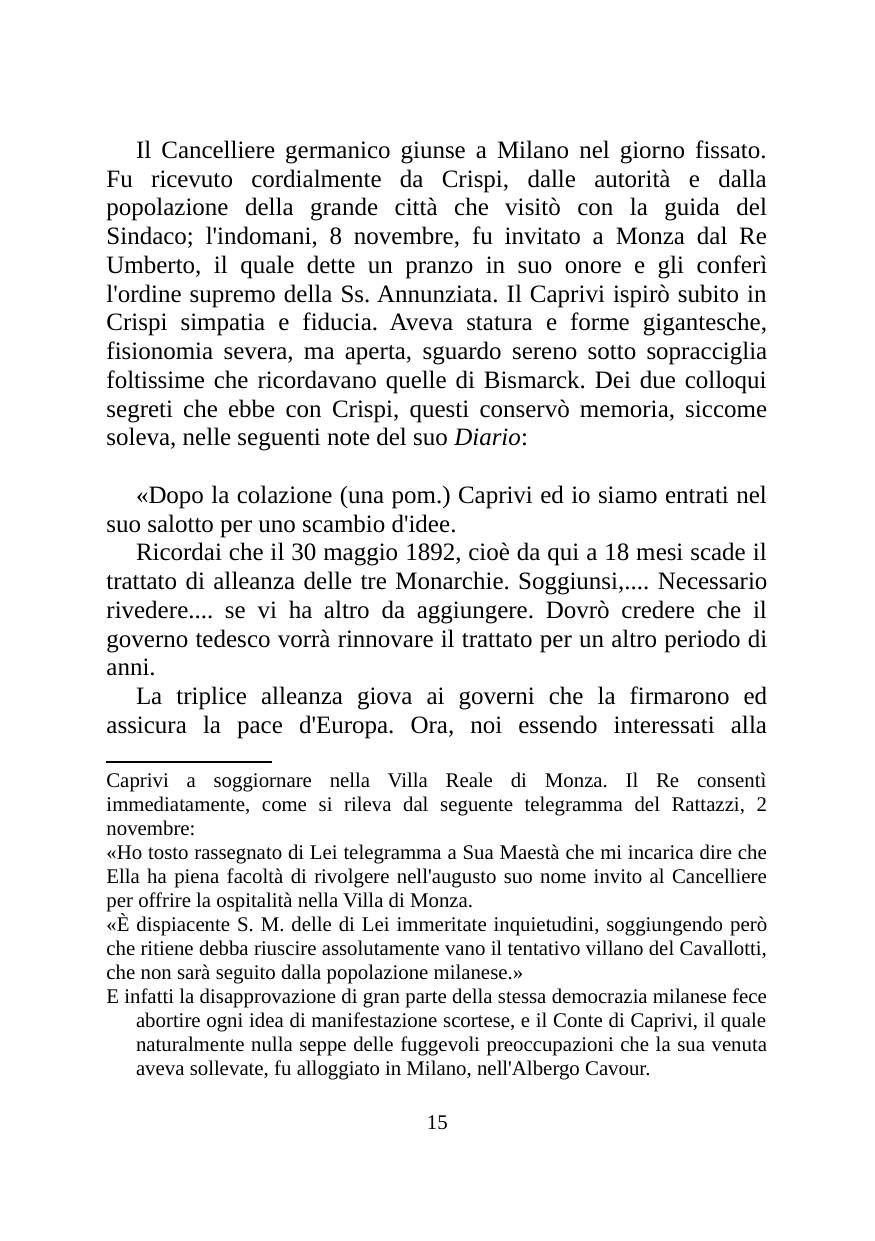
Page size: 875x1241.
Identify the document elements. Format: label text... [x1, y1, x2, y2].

text «Ho tosto rassegnato di Lei telegramma a Sua Maestà che mi incarica dire che Ella ha piena facoltà di rivolgere nell'augusto suo nome invito al Cancelliere per offrire la ospitalità nella Villa di Monza. [106, 840, 768, 912]
text Ricordai che il 30 maggio 1892, cioè da qui a 18 mesi scade il trattato di alleanza delle tre Monarchie. Soggiunsi,.... Necessario rivedere.... se vi ha altro da aggiungere. Dovrò credere che il governo tedesco vorrà rinnovare il trattato per un altro periodo di anni. [106, 537, 768, 681]
text E infatti la disapprovazione di gran parte della stessa democrazia milanese fece abortire ogni idea di manifestazione scortese, e il Conte di Caprivi, il quale naturalmente nulla seppe delle fuggevoli preoccupazioni che la sua venuta aveva sollevate, fu alloggiato in Milano, nell'Albergo Cavour. [106, 984, 768, 1080]
text La triplice alleanza giova ai governi che la firmarono ed assicura la pace d'Europa. Ora, noi essendo interessati alla [106, 681, 768, 739]
text «È dispiacente S. M. delle di Lei immeritate inquietudini, soggiungendo però che ritiene debba riuscire assolutamente vano il tentativo villano del Cavallotti, che non sarà seguito dalla popolazione milanese.» [106, 912, 768, 984]
text «Dopo la colazione (una pom.) Caprivi ed io siamo entrati nel suo salotto per uno scambio d'idee. [106, 480, 768, 537]
text Caprivi a soggiornare nella Villa Reale di Monza. Il Re consentì immediatamente, come si rileva dal seguente telegramma del Rattazzi, 2 novembre: [106, 768, 768, 840]
text Il Cancelliere germanico giunse a Milano nel giorno fissato. Fu ricevuto cordialmente da Crispi, dalle autorità e dalla popolazione della grande città che visitò con la guida del Sindaco; l'indomani, 8 novembre, fu invitato a Monza dal Re Umberto, il quale dette un pranzo in suo onore e gli conferì l'ordine supremo della Ss. Annunziata. Il Caprivi ispirò subito in Crispi simpatia e fiducia. Aveva statura e forme gigantesche, fisionomia severa, ma aperta, sguardo sereno sotto sopracciglia foltissime che ricordavano quelle di Bismarck. Dei due colloqui segreti che ebbe con Crispi, questi conservò memoria, siccome soleva, nelle seguenti note del suo Diario: [106, 135, 768, 451]
